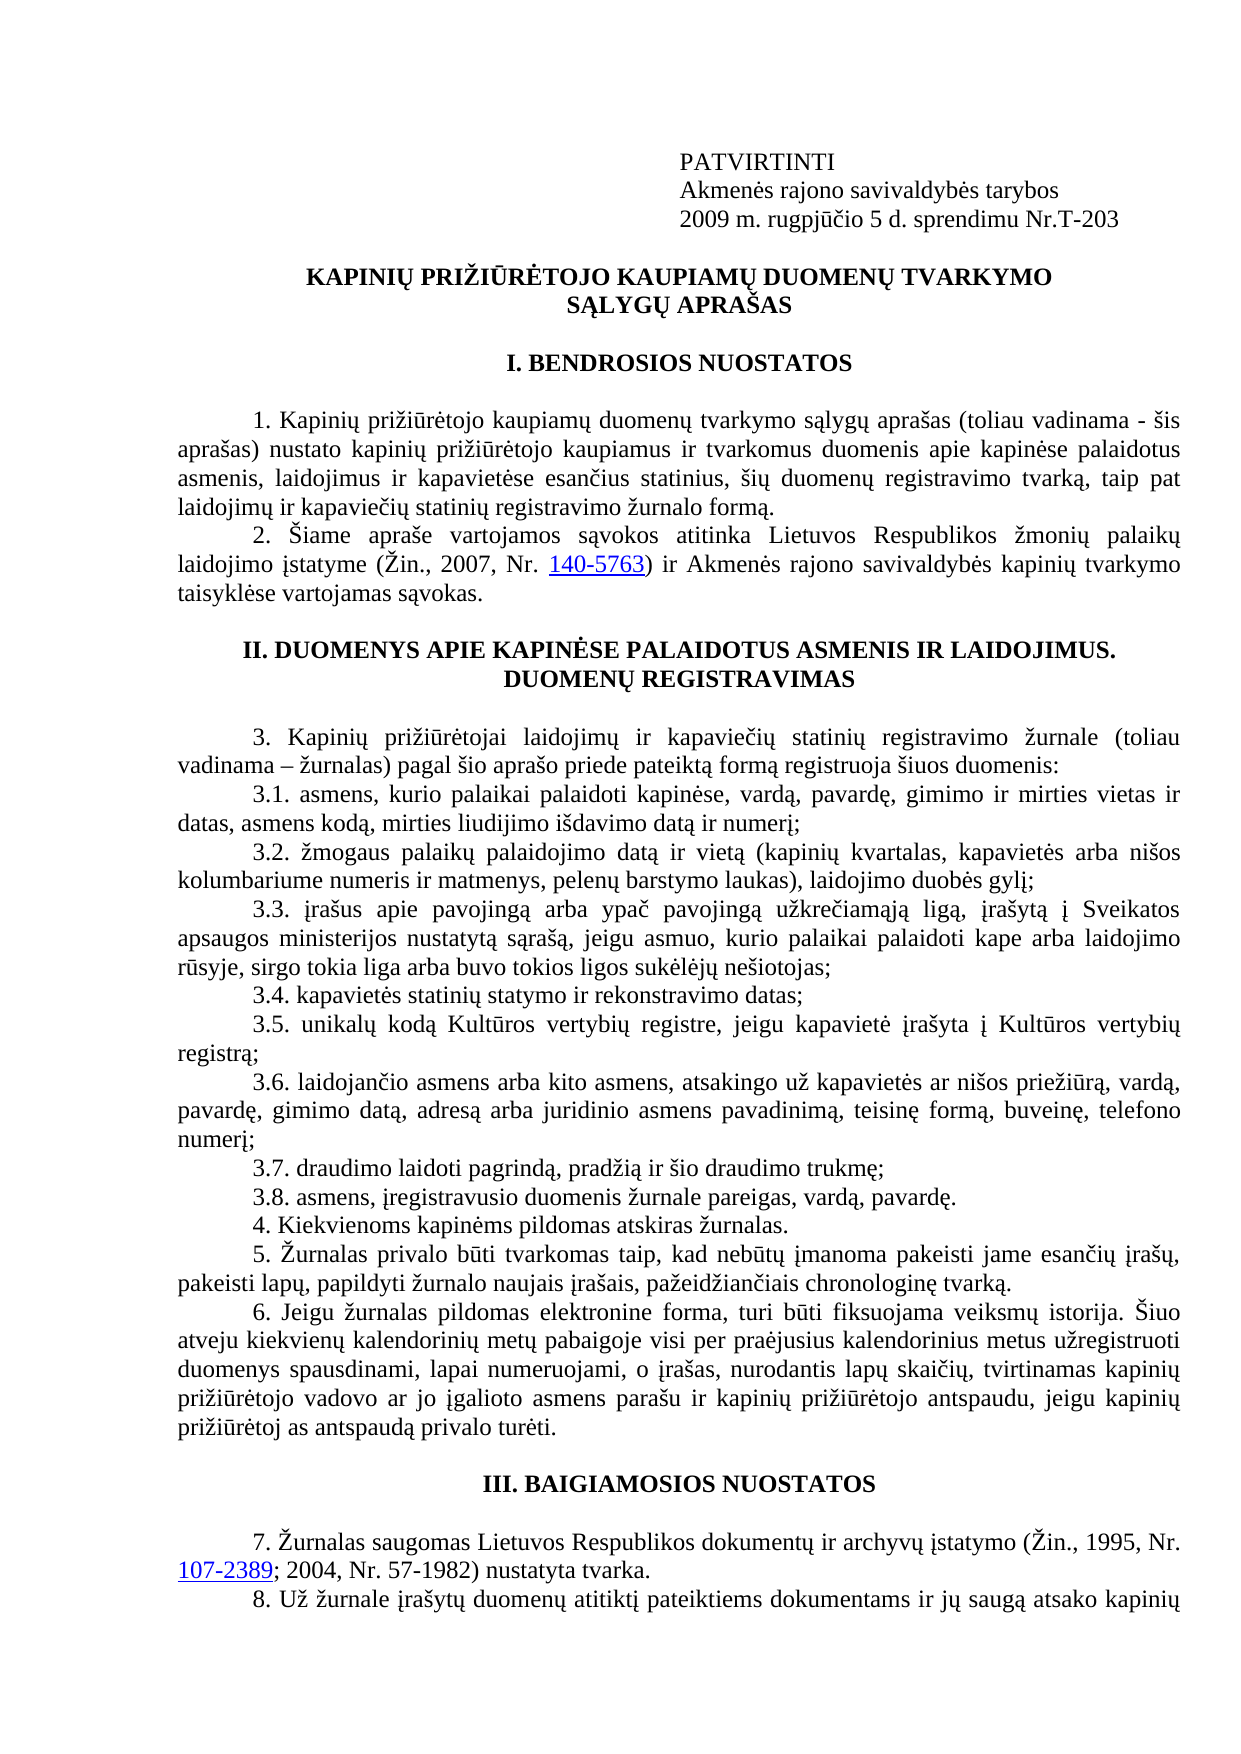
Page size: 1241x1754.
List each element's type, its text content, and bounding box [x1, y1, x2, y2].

text 2009 m. rugpjūčio 5 d. sprendimu Nr.T-203 [679, 204, 1181, 233]
text 3.1. asmens, kurio palaikai palaidoti kapinėse, vardą, pavardę, gimimo ir mirties vietas ir datas, asmens kodą, mirties liudijimo išdavimo datą ir numerį; [177, 779, 1181, 837]
text KAPINIŲ PRIŽIŪRĖTOJO KAUPIAMŲ DUOMENŲ TVARKYMO [177, 262, 1181, 291]
text 3.8. asmens, įregistravusio duomenis žurnale pareigas, vardą, pavardę. [177, 1182, 1181, 1211]
text 3.4. kapavietės statinių statymo ir rekonstravimo datas; [177, 981, 1181, 1009]
text 4. Kiekvienoms kapinėms pildomas atskiras žurnalas. [177, 1211, 1181, 1239]
text 3. Kapinių prižiūrėtojai laidojimų ir kapaviečių statinių registravimo žurnale (toliau vadinama – žurnalas) pagal šio aprašo priede pateiktą formą registruoja šiuos duomenis: [177, 722, 1181, 779]
text 3.6. laidojančio asmens arba kito asmens, atsakingo už kapavietės ar nišos priežiūrą, vardą, pavardę, gimimo datą, adresą arba juridinio asmens pavadinimą, teisinę formą, buveinę, telefono numerį; [177, 1067, 1181, 1153]
text Akmenės rajono savivaldybės tarybos [679, 176, 1181, 204]
text 1. Kapinių prižiūrėtojo kaupiamų duomenų tvarkymo sąlygų aprašas (toliau vadinama - šis aprašas) nustato kapinių prižiūrėtojo kaupiamus ir tvarkomus duomenis apie kapinėse palaidotus asmenis, laidojimus ir kapavietėse esančius statinius, šių duomenų registravimo tvarką, taip pat laidojimų ir kapaviečių statinių registravimo žurnalo formą. [177, 406, 1181, 521]
text 3.5. unikalų kodą Kultūros vertybių registre, jeigu kapavietė įrašyta į Kultūros vertybių registrą; [177, 1009, 1181, 1067]
text 3.7. draudimo laidoti pagrindą, pradžią ir šio draudimo trukmę; [177, 1153, 1181, 1182]
text II. DUOMENYS APIE KAPINĖSE PALAIDOTUS ASMENIS IR LAIDOJIMUS. DUOMENŲ REGISTRAVIMAS [177, 636, 1181, 693]
text III. BAIGIAMOSIOS NUOSTATOS [177, 1469, 1181, 1498]
text 8. Už žurnale įrašytų duomenų atitiktį pateiktiems dokumentams ir jų saugą atsako kapinių [177, 1584, 1181, 1613]
text 6. Jeigu žurnalas pildomas elektronine forma, turi būti fiksuojama veiksmų istorija. Šiuo atveju kiekvienų kalendorinių metų pabaigoje visi per praėjusius kalendorinius metus užregistruoti duomenys spausdinami, lapai numeruojami, o įrašas, nurodantis lapų skaičių, tvirtinamas kapinių prižiūrėtojo vadovo ar jo įgalioto asmens parašu ir kapinių prižiūrėtojo antspaudu, jeigu kapinių prižiūrėtoj as antspaudą privalo turėti. [177, 1297, 1181, 1441]
text I. BENDROSIOS NUOSTATOS [177, 348, 1181, 377]
text 7. Žurnalas saugomas Lietuvos Respublikos dokumentų ir archyvų įstatymo (Žin., 1995, Nr. 107-2389; 2004, Nr. 57-1982) nustatyta tvarka. [177, 1527, 1181, 1584]
text SĄLYGŲ APRAŠAS [177, 291, 1181, 319]
text 3.2. žmogaus palaikų palaidojimo datą ir vietą (kapinių kvartalas, kapavietės arba nišos kolumbariume numeris ir matmenys, pelenų barstymo laukas), laidojimo duobės gylį; [177, 837, 1181, 894]
text 2. Šiame apraše vartojamos sąvokos atitinka Lietuvos Respublikos žmonių palaikų laidojimo įstatyme (Žin., 2007, Nr. 140-5763) ir Akmenės rajono savivaldybės kapinių tvarkymo taisyklėse vartojamas sąvokas. [177, 521, 1181, 607]
text PATVIRTINTI [679, 147, 1181, 176]
text 3.3. įrašus apie pavojingą arba ypač pavojingą užkrečiamąją ligą, įrašytą į Sveikatos apsaugos ministerijos nustatytą sąrašą, jeigu asmuo, kurio palaikai palaidoti kape arba laidojimo rūsyje, sirgo tokia liga arba buvo tokios ligos sukėlėjų nešiotojas; [177, 894, 1181, 981]
text 5. Žurnalas privalo būti tvarkomas taip, kad nebūtų įmanoma pakeisti jame esančių įrašų, pakeisti lapų, papildyti žurnalo naujais įrašais, pažeidžiančiais chronologinę tvarką. [177, 1239, 1181, 1297]
